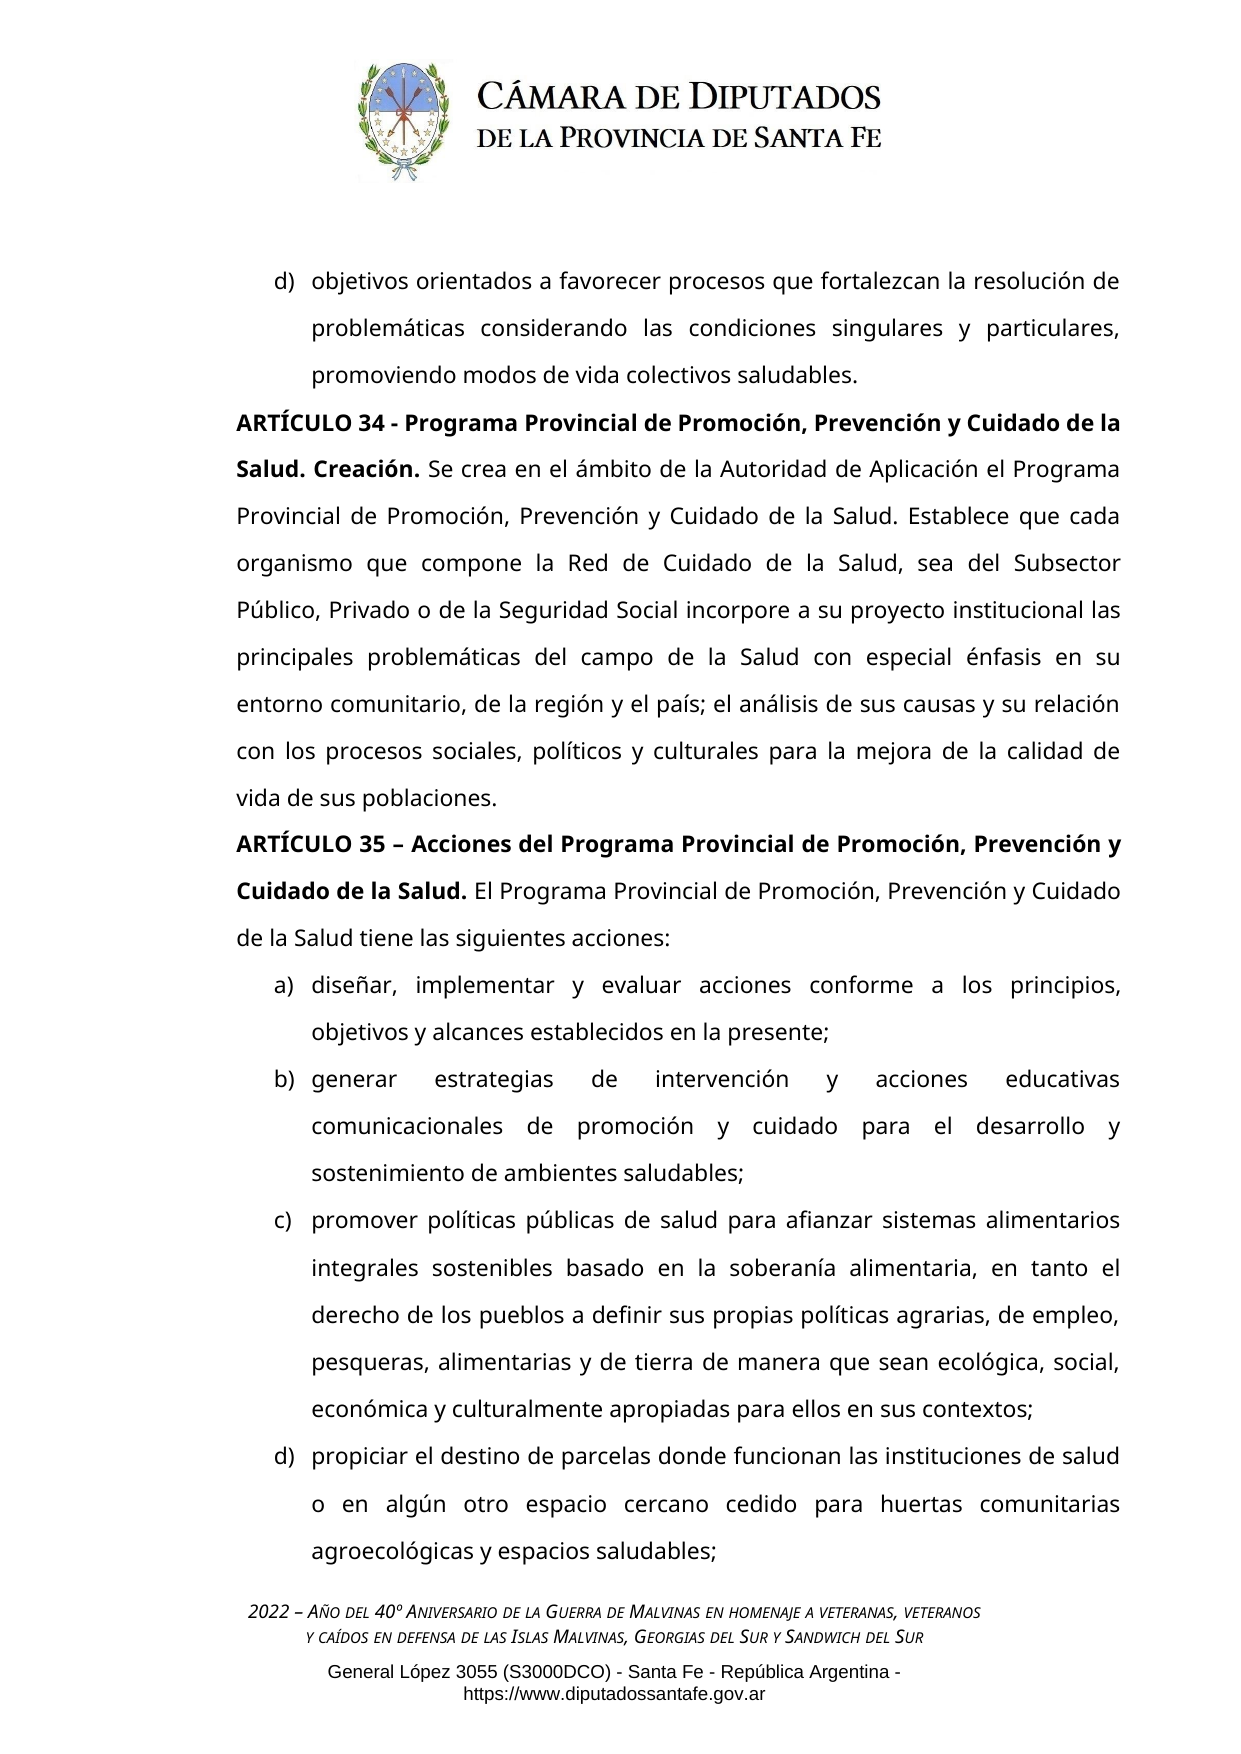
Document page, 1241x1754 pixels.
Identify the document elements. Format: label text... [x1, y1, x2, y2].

list generar estrategias de intervención y acciones educativas comunicacionales de promoción y cuidado para el desarrollo y sostenimiento de ambientes saludables; [274, 1063, 1121, 1188]
text ARTÍCULO 34 - Programa Provincial de Promoción, Prevención y Cuidado de la Salud. Creación. Se crea en el ámbito de la Autoridad de Aplicación el Programa Provincial de Promoción, Prevención y Cuidado de la Salud. Establece que cada organismo que compone la Red de Cuidado de la Salud, sea del Subsector Público, Privado o de la Seguridad Social incorpore a su proyecto institucional las principales problemáticas del campo de la Salud con especial énfasis en su entorno comunitario, de la región y el país; el análisis de sus causas y su relación con los procesos sociales, políticos y culturales para la mejora de la calidad de vida de sus poblaciones. [236, 407, 1122, 813]
text ARTÍCULO 35 – Acciones del Programa Provincial de Promoción, Prevención y Cuidado de la Salud. El Programa Provincial de Promoción, Prevención y Cuidado de la Salud tiene las siguientes acciones: [236, 828, 1122, 953]
list objetivos orientados a favorecer procesos que fortalezcan la resolución de problemáticas considerando las condiciones singulares y particulares, promoviendo modos de vida colectivos saludables. [274, 265, 1121, 391]
picture [354, 59, 886, 183]
list propiciar el destino de parcelas donde funcionan las instituciones de salud o en algún otro espacio cercano cedido para huertas comunitarias agroecológicas y espacios saludables; [274, 1440, 1121, 1566]
list diseñar, implementar y evaluar acciones conforme a los principios, objetivos y alcances establecidos en la presente; [274, 969, 1122, 1047]
list promover políticas públicas de salud para afianzar sistemas alimentarios integrales sostenibles basado en la soberanía alimentaria, en tanto el derecho de los pueblos a definir sus propias políticas agrarias, de empleo, pesqueras, alimentarias y de tierra de manera que sean ecológica, social, económica y culturalmente apropiadas para ellos en sus contextos; [274, 1204, 1121, 1424]
